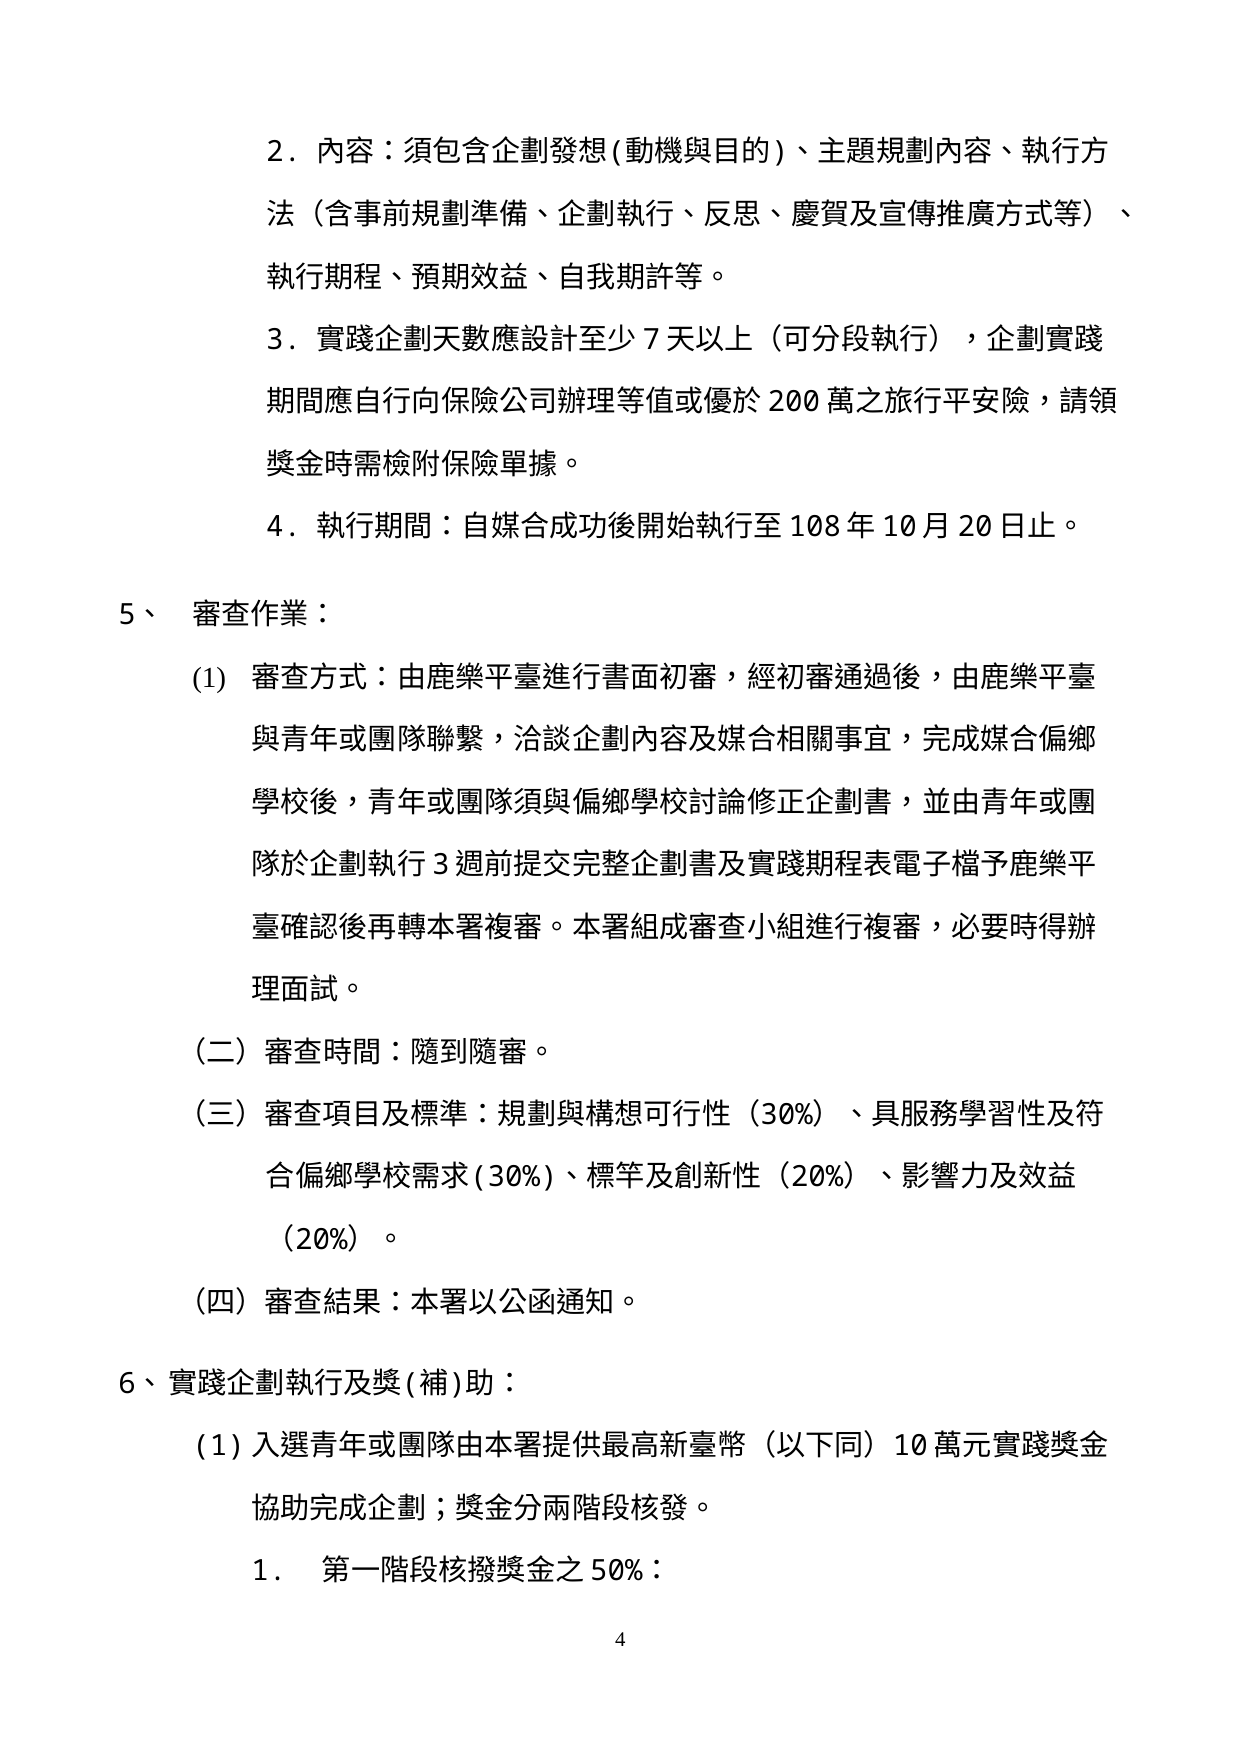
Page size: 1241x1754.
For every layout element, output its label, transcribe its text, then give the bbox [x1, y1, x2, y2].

list 實踐企劃執行及獎(補)助： [118, 1339, 1122, 1401]
list 實踐企劃天數應設計至少7天以上（可分段執行），企劃實踐期間應自行向保險公司辦理等值或優於200萬之旅行平安險，請領獎金時需檢附保險單據。 [266, 295, 1122, 483]
list 內容：須包含企劃發想(動機與目的)、主題規劃內容、執行方法（含事前規劃準備、企劃執行、反思、慶賀及宣傳推廣方式等）、執行期程、預期效益、自我期許等。 [266, 108, 1122, 295]
list 審查作業： [118, 570, 1122, 633]
list 入選青年或團隊由本署提供最高新臺幣（以下同）10萬元實踐獎金 協助完成企劃；獎金分兩階段核發。 [192, 1401, 1122, 1526]
list 執行期間：自媒合成功後開始執行至108年10月20日止。 [266, 483, 1122, 545]
list 第一階段核撥獎金之50%： [222, 1526, 1122, 1589]
text （三）審查項目及標準：規劃與構想可行性（30%）、具服務學習性及符合偏鄉學校需求(30%)、標竿及創新性（20%）、影響力及效益（20%）。 [177, 1070, 1122, 1258]
list 審查方式：由鹿樂平臺進行書面初審，經初審通過後，由鹿樂平臺與青年或團隊聯繫，洽談企劃內容及媒合相關事宜，完成媒合偏鄉學校後，青年或團隊須與偏鄉學校討論修正企劃書，並由青年或團隊於企劃執行3週前提交完整企劃書及實踐期程表電子檔予鹿樂平臺確認後再轉本署複審。本署組成審查小組進行複審，必要時得辦理面試。 [192, 633, 1122, 1008]
text （二）審查時間：隨到隨審。 [118, 1008, 1122, 1070]
text （四）審查結果：本署以公函通知。 [118, 1258, 1122, 1320]
